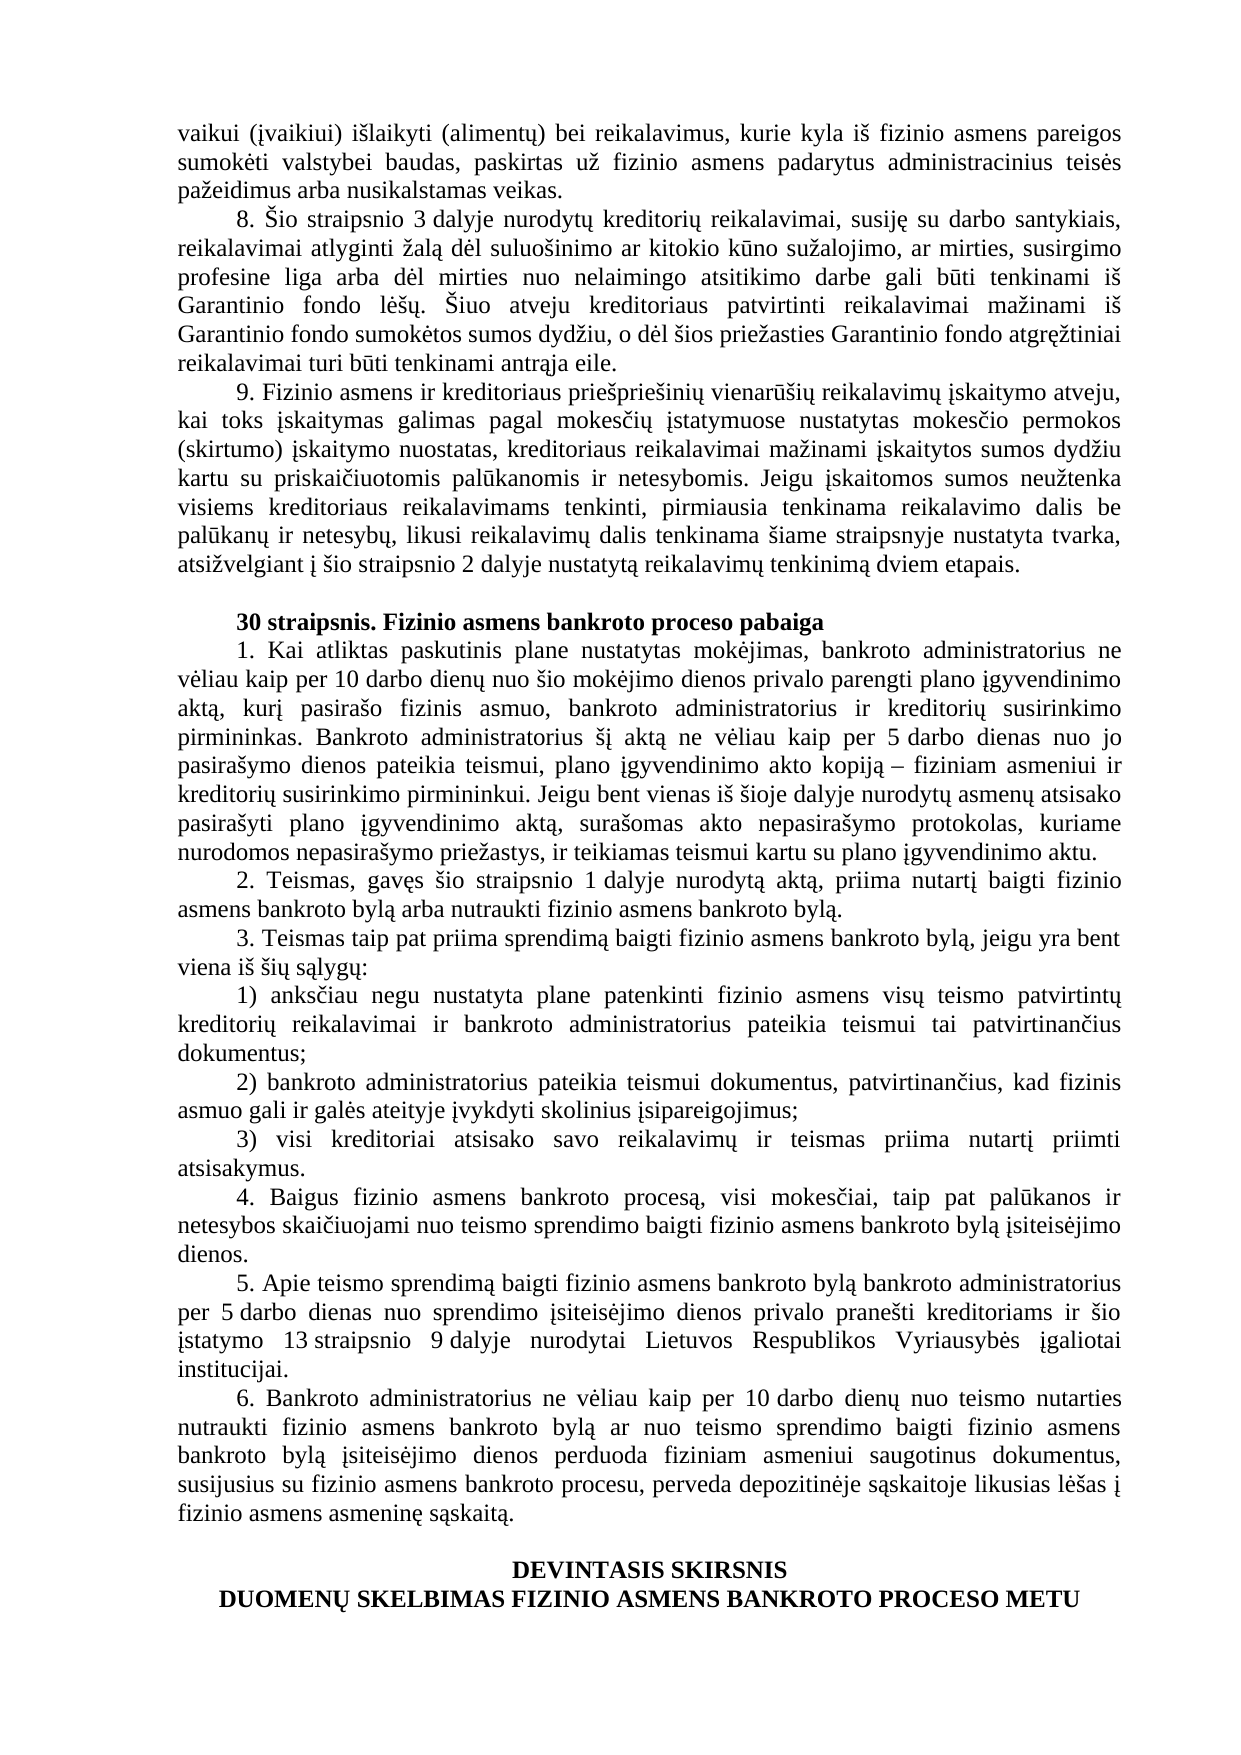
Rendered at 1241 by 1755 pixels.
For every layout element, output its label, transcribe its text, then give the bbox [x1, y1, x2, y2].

text 8. Šio straipsnio 3 dalyje nurodytų kreditorių reikalavimai, susiję su darbo santykiais, reikalavimai atlyginti žalą dėl suluošinimo ar kitokio kūno sužalojimo, ar mirties, susirgimo profesine liga arba dėl mirties nuo nelaimingo atsitikimo darbe gali būti tenkinami iš Garantinio fondo lėšų. Šiuo atveju kreditoriaus patvirtinti reikalavimai mažinami iš Garantinio fondo sumokėtos sumos dydžiu, o dėl šios priežasties Garantinio fondo atgręžtiniai reikalavimai turi būti tenkinami antrąja eile. [177, 204, 1122, 377]
text 30 straipsnis. Fizinio asmens bankroto proceso pabaiga [177, 607, 1122, 636]
text 4. Baigus fizinio asmens bankroto procesą, visi mokesčiai, taip pat palūkanos ir netesybos skaičiuojami nuo teismo sprendimo baigti fizinio asmens bankroto bylą įsiteisėjimo dienos. [177, 1182, 1122, 1268]
text 6. Bankroto administratorius ne vėliau kaip per 10 darbo dienų nuo teismo nutarties nutraukti fizinio asmens bankroto bylą ar nuo teismo sprendimo baigti fizinio asmens bankroto bylą įsiteisėjimo dienos perduoda fiziniam asmeniui saugotinus dokumentus, susijusius su fizinio asmens bankroto procesu, perveda depozitinėje sąskaitoje likusias lėšas į fizinio asmens asmeninę sąskaitą. [177, 1383, 1122, 1527]
text DEVINTASIS SKIRSNIS [177, 1556, 1122, 1584]
text 9. Fizinio asmens ir kreditoriaus priešpriešinių vienarūšių reikalavimų įskaitymo atveju, kai toks įskaitymas galimas pagal mokesčių įstatymuose nustatytas mokesčio permokos (skirtumo) įskaitymo nuostatas, kreditoriaus reikalavimai mažinami įskaitytos sumos dydžiu kartu su priskaičiuotomis palūkanomis ir netesybomis. Jeigu įskaitomos sumos neužtenka visiems kreditoriaus reikalavimams tenkinti, pirmiausia tenkinama reikalavimo dalis be palūkanų ir netesybų, likusi reikalavimų dalis tenkinama šiame straipsnyje nustatyta tvarka, atsižvelgiant į šio straipsnio 2 dalyje nustatytą reikalavimų tenkinimą dviem etapais. [177, 377, 1122, 578]
text DUOMENŲ SKELBIMAS FIZINIO ASMENS BANKROTO PROCESO METU [177, 1584, 1122, 1613]
text 1) anksčiau negu nustatyta plane patenkinti fizinio asmens visų teismo patvirtintų kreditorių reikalavimai ir bankroto administratorius pateikia teismui tai patvirtinančius dokumentus; [177, 981, 1122, 1067]
text 3. Teismas taip pat priima sprendimą baigti fizinio asmens bankroto bylą, jeigu yra bent viena iš šių sąlygų: [177, 923, 1122, 981]
text vaikui (įvaikiui) išlaikyti (alimentų) bei reikalavimus, kurie kyla iš fizinio asmens pareigos sumokėti valstybei baudas, paskirtas už fizinio asmens padarytus administracinius teisės pažeidimus arba nusikalstamas veikas. [177, 118, 1122, 204]
text 2) bankroto administratorius pateikia teismui dokumentus, patvirtinančius, kad fizinis asmuo gali ir galės ateityje įvykdyti skolinius įsipareigojimus; [177, 1067, 1122, 1124]
text 2. Teismas, gavęs šio straipsnio 1 dalyje nurodytą aktą, priima nutartį baigti fizinio asmens bankroto bylą arba nutraukti fizinio asmens bankroto bylą. [177, 866, 1122, 923]
text 5. Apie teismo sprendimą baigti fizinio asmens bankroto bylą bankroto administratorius per 5 darbo dienas nuo sprendimo įsiteisėjimo dienos privalo pranešti kreditoriams ir šio įstatymo 13 straipsnio 9 dalyje nurodytai Lietuvos Respublikos Vyriausybės įgaliotai institucijai. [177, 1268, 1122, 1383]
text 3) visi kreditoriai atsisako savo reikalavimų ir teismas priima nutartį priimti atsisakymus. [177, 1124, 1122, 1182]
text 1. Kai atliktas paskutinis plane nustatytas mokėjimas, bankroto administratorius ne vėliau kaip per 10 darbo dienų nuo šio mokėjimo dienos privalo parengti plano įgyvendinimo aktą, kurį pasirašo fizinis asmuo, bankroto administratorius ir kreditorių susirinkimo pirmininkas. Bankroto administratorius šį aktą ne vėliau kaip per 5 darbo dienas nuo jo pasirašymo dienos pateikia teismui, plano įgyvendinimo akto kopiją – fiziniam asmeniui ir kreditorių susirinkimo pirmininkui. Jeigu bent vienas iš šioje dalyje nurodytų asmenų atsisako pasirašyti plano įgyvendinimo aktą, surašomas akto nepasirašymo protokolas, kuriame nurodomos nepasirašymo priežastys, ir teikiamas teismui kartu su plano įgyvendinimo aktu. [177, 636, 1122, 866]
